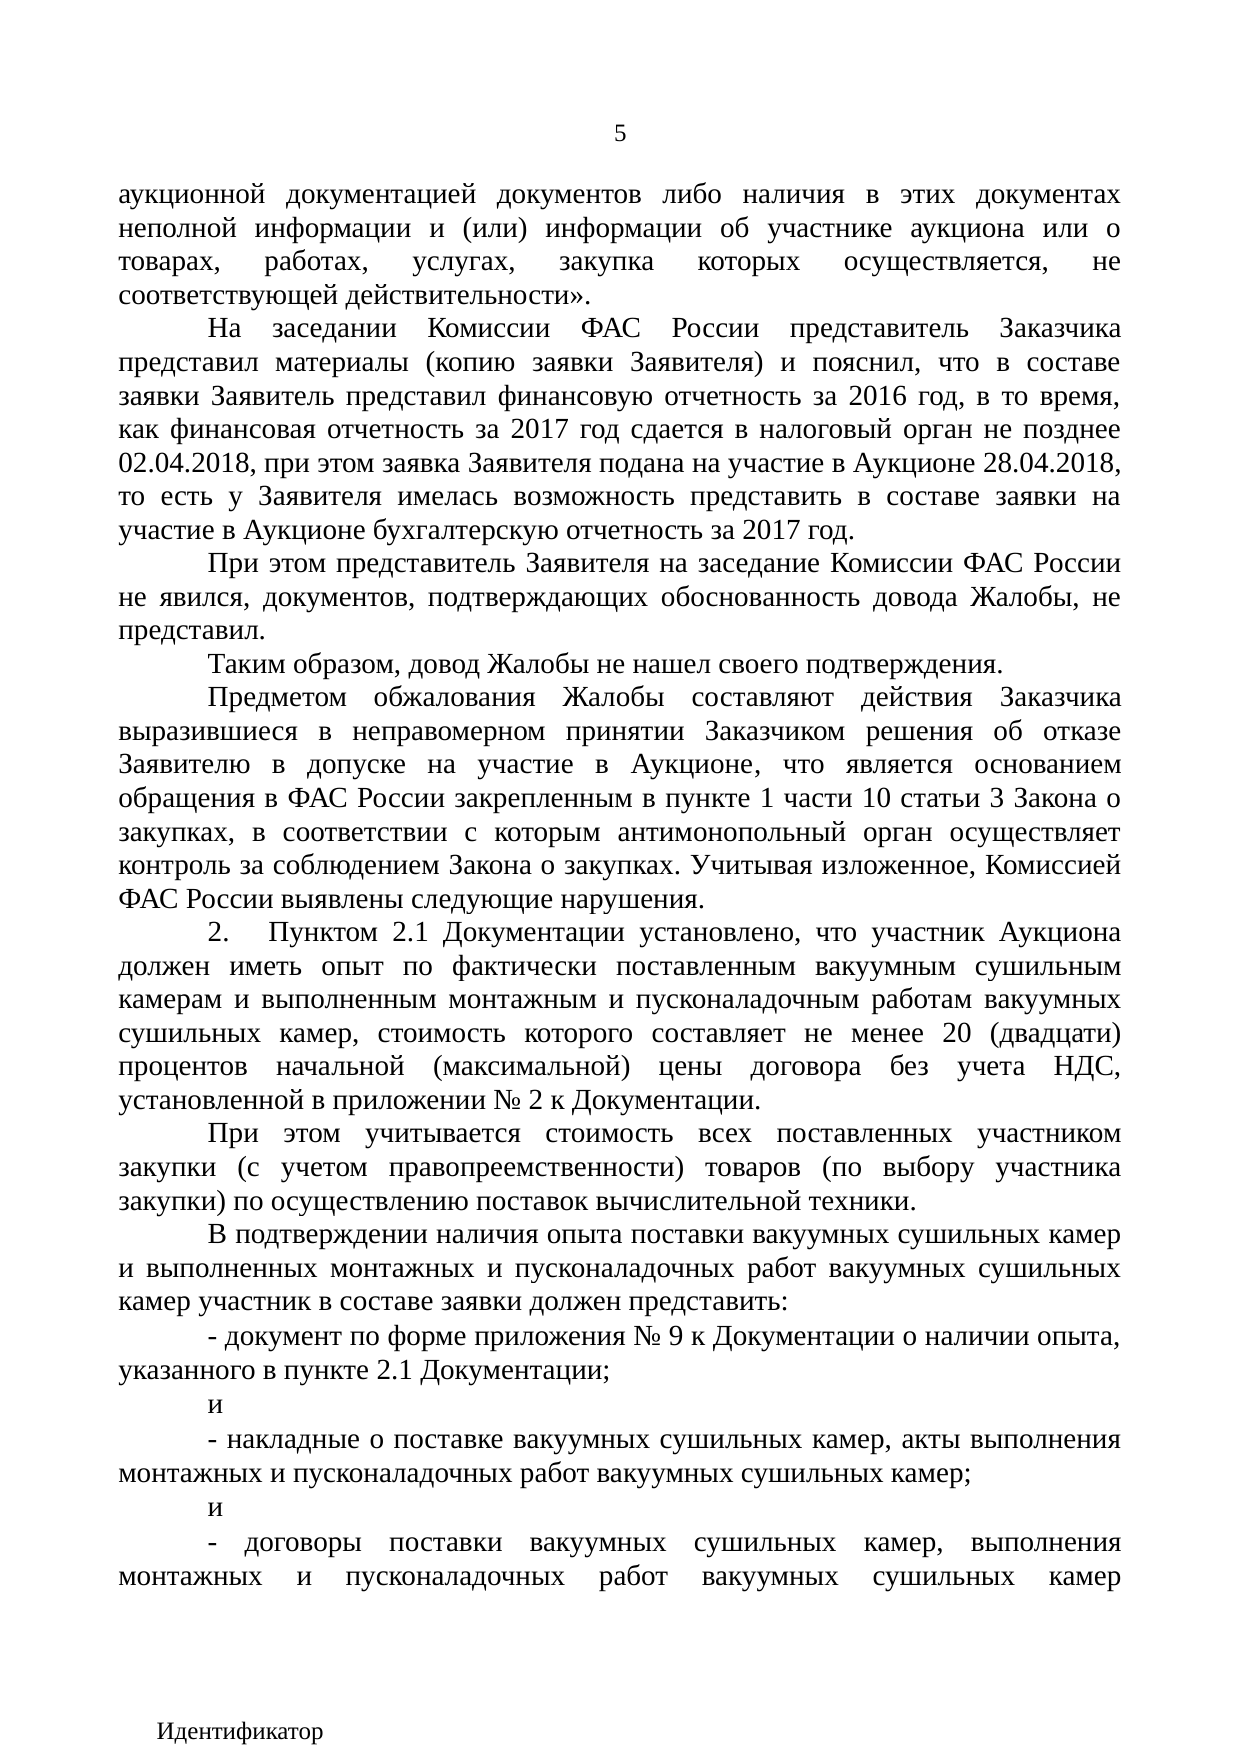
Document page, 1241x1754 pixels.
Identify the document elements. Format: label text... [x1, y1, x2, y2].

text При этом представитель Заявителя на заседание Комиссии ФАС России не явился, документов, подтверждающих обоснованность довода Жалобы, не представил. [118, 545, 1122, 646]
text и [118, 1386, 1122, 1420]
text и [118, 1489, 1122, 1523]
text - накладные о поставке вакуумных сушильных камер, акты выполнения монтажных и пусконаладочных работ вакуумных сушильных камер; [118, 1420, 1122, 1489]
text аукционной документацией документов либо наличия в этих документах неполной информации и (или) информации об участнике аукциона или о товарах, работах, услугах, закупка которых осуществляется, не соответствующей действительности». [118, 176, 1122, 311]
list Пунктом 2.1 Документации установлено, что участник Аукциона должен иметь опыт по фактически поставленным вакуумным сушильным камерам и выполненным монтажным и пусконаладочным работам вакуумных сушильных камер, стоимость которого составляет не менее 20 (двадцати) процентов начальной (максимальной) цены договора без учета НДС, установленной в приложении № 2 к Документации. [118, 914, 1122, 1116]
text В подтверждении наличия опыта поставки вакуумных сушильных камер и выполненных монтажных и пусконаладочных работ вакуумных сушильных камер участник в составе заявки должен представить: [118, 1216, 1122, 1317]
text При этом учитывается стоимость всех поставленных участником закупки (с учетом правопреемственности) товаров (по выбору участника закупки) по осуществлению поставок вычислительной техники. [118, 1116, 1122, 1216]
text - договоры поставки вакуумных сушильных камер, выполнения монтажных и пусконаладочных работ вакуумных сушильных камер [118, 1523, 1122, 1592]
text Предметом обжалования Жалобы составляют действия Заказчика выразившиеся в неправомерном принятии Заказчиком решения об отказе Заявителю в допуске на участие в Аукционе, что является основанием обращения в ФАС России закрепленным в пункте 1 части 10 статьи 3 Закона о закупках, в соответствии с которым антимонопольный орган осуществляет контроль за соблюдением Закона о закупках. Учитывая изложенное, Комиссией ФАС России выявлены следующие нарушения. [118, 679, 1122, 914]
text - документ по форме приложения № 9 к Документации о наличии опыта, указанного в пункте 2.1 Документации; [118, 1317, 1122, 1386]
text Таким образом, довод Жалобы не нашел своего подтверждения. [118, 646, 1122, 679]
text На заседании Комиссии ФАС России представитель Заказчика представил материалы (копию заявки Заявителя) и пояснил, что в составе заявки Заявитель представил финансовую отчетность за 2016 год, в то время, как финансовая отчетность за 2017 год сдается в налоговый орган не позднее 02.04.2018, при этом заявка Заявителя подана на участие в Аукционе 28.04.2018, то есть у Заявителя имелась возможность представить в составе заявки на участие в Аукционе бухгалтерскую отчетность за 2017 год. [118, 311, 1122, 545]
